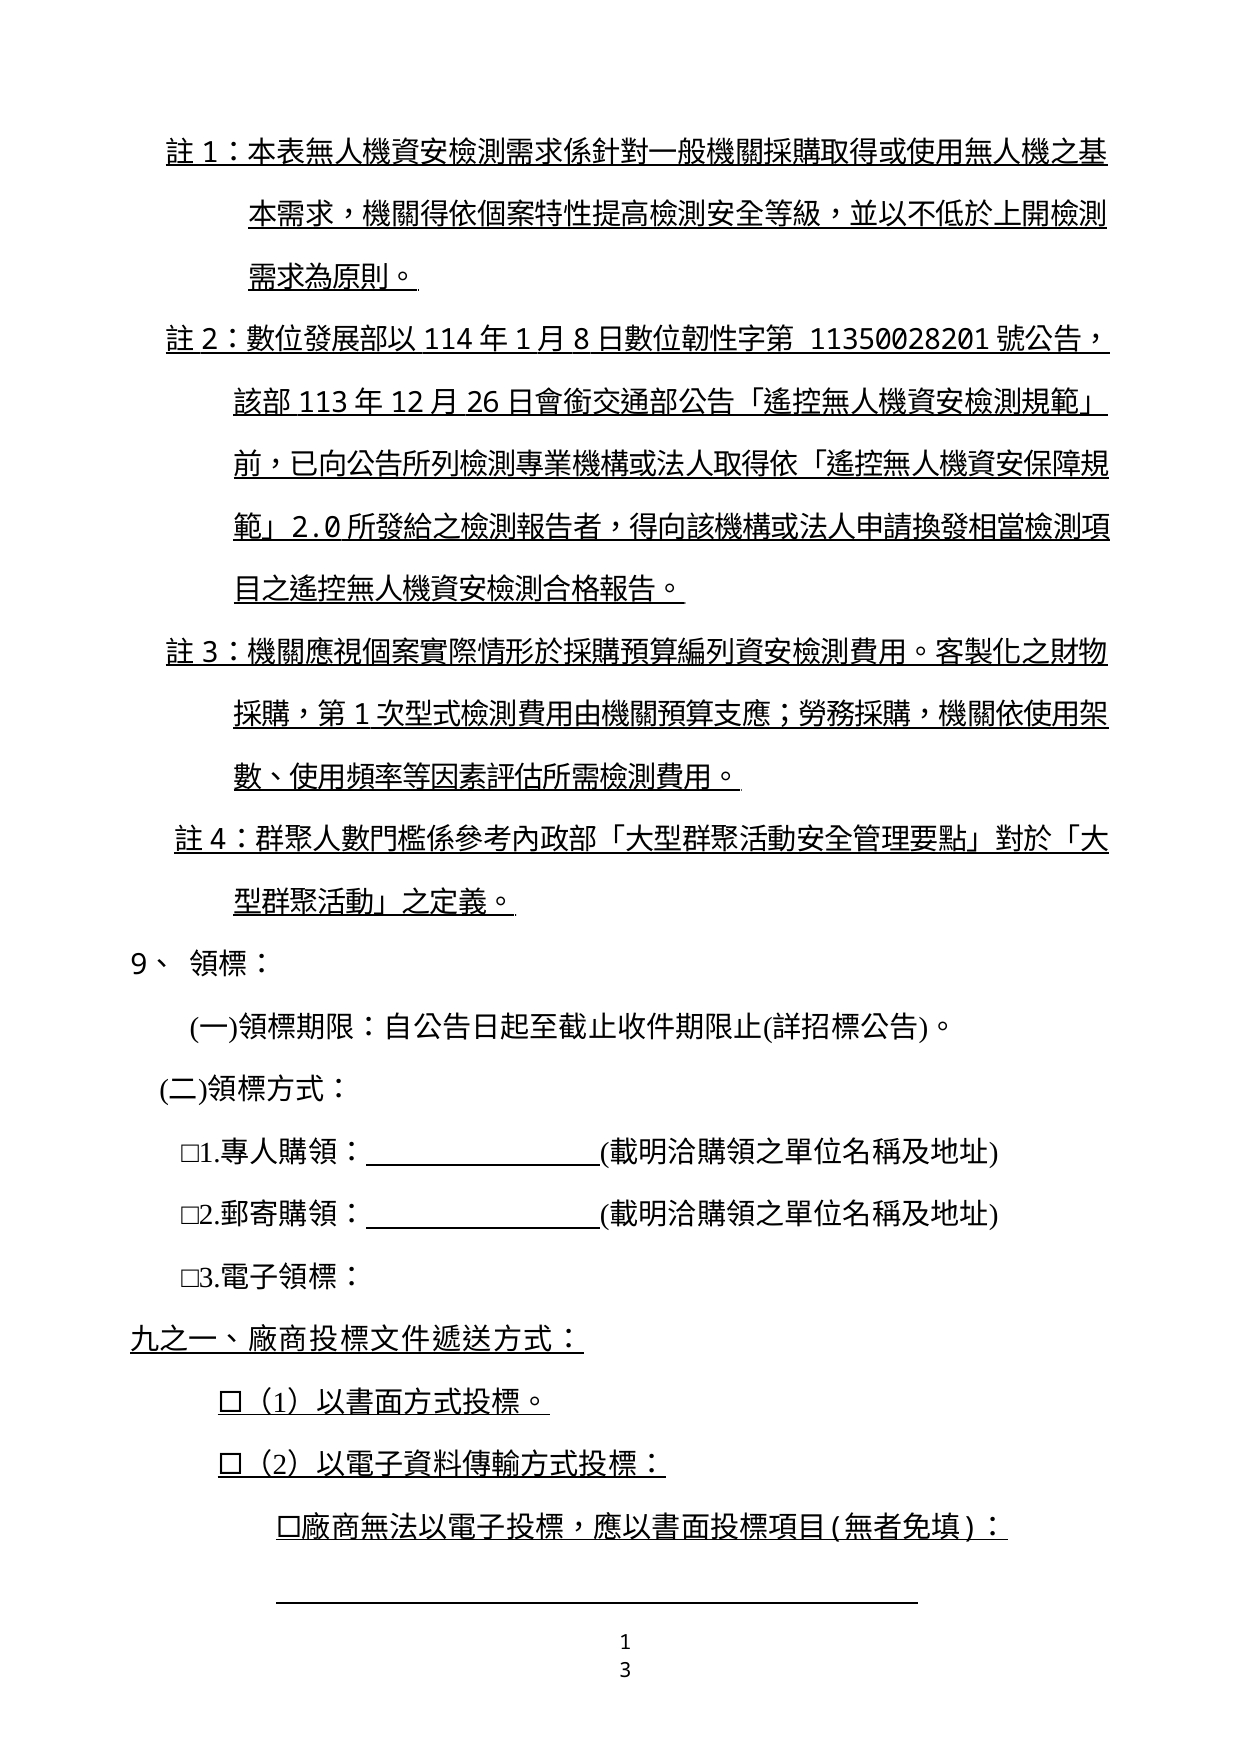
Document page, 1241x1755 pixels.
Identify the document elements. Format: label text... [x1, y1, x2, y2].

text 廠商無法以電子投標，應以書面投標項目(無者免填)： [217, 1483, 1110, 1545]
text （1）以書面方式投標。 [217, 1358, 1110, 1420]
text (一)領標期限：自公告日起至截止收件期限止(詳招標公告)。 [189, 983, 1110, 1045]
text (二)領標方式： [130, 1045, 1110, 1108]
text □2.郵寄購領： (載明洽購領之單位名稱及地址) [130, 1170, 1110, 1233]
text □3.電子領標： [130, 1233, 1110, 1295]
text 註3：機關應視個案實際情形於採購預算編列資安檢測費用。客製化之財物採購，第1次型式檢測費用由機關預算支應；勞務採購，機關依使用架數、使用頻率等因素評估所需檢測費用。 [166, 608, 1110, 795]
text 九之一、廠商投標文件遞送方式： [130, 1295, 1110, 1358]
text 註1：本表無人機資安檢測需求係針對一般機關採購取得或使用無人機之基本需求，機關得依個案特性提高檢測安全等級，並以不低於上開檢測需求為原則。 [166, 108, 1110, 295]
text □1.專人購領： (載明洽購領之單位名稱及地址) [130, 1108, 1110, 1170]
text 註2：數位發展部以114年1月8日數位韌性字第 11350028201號公告， [166, 295, 1110, 352]
text 註4：群聚人數門檻係參考內政部「大型群聚活動安全管理要點」對於「大型群聚活動」之定義。 [174, 795, 1110, 920]
text 該部113年12月26日會銜交通部公告「遙控無人機資安檢測規範」前，已向公告所列檢測專業機構或法人取得依「遙控無人機資安保障規範」2.0所發給之檢測報告者，得向該機構或法人申請換發相當檢測項目之遙控無人機資安檢測合格報告。 [166, 354, 1110, 608]
list 領標： [130, 920, 1110, 983]
text （2）以電子資料傳輸方式投標： [217, 1420, 1110, 1483]
